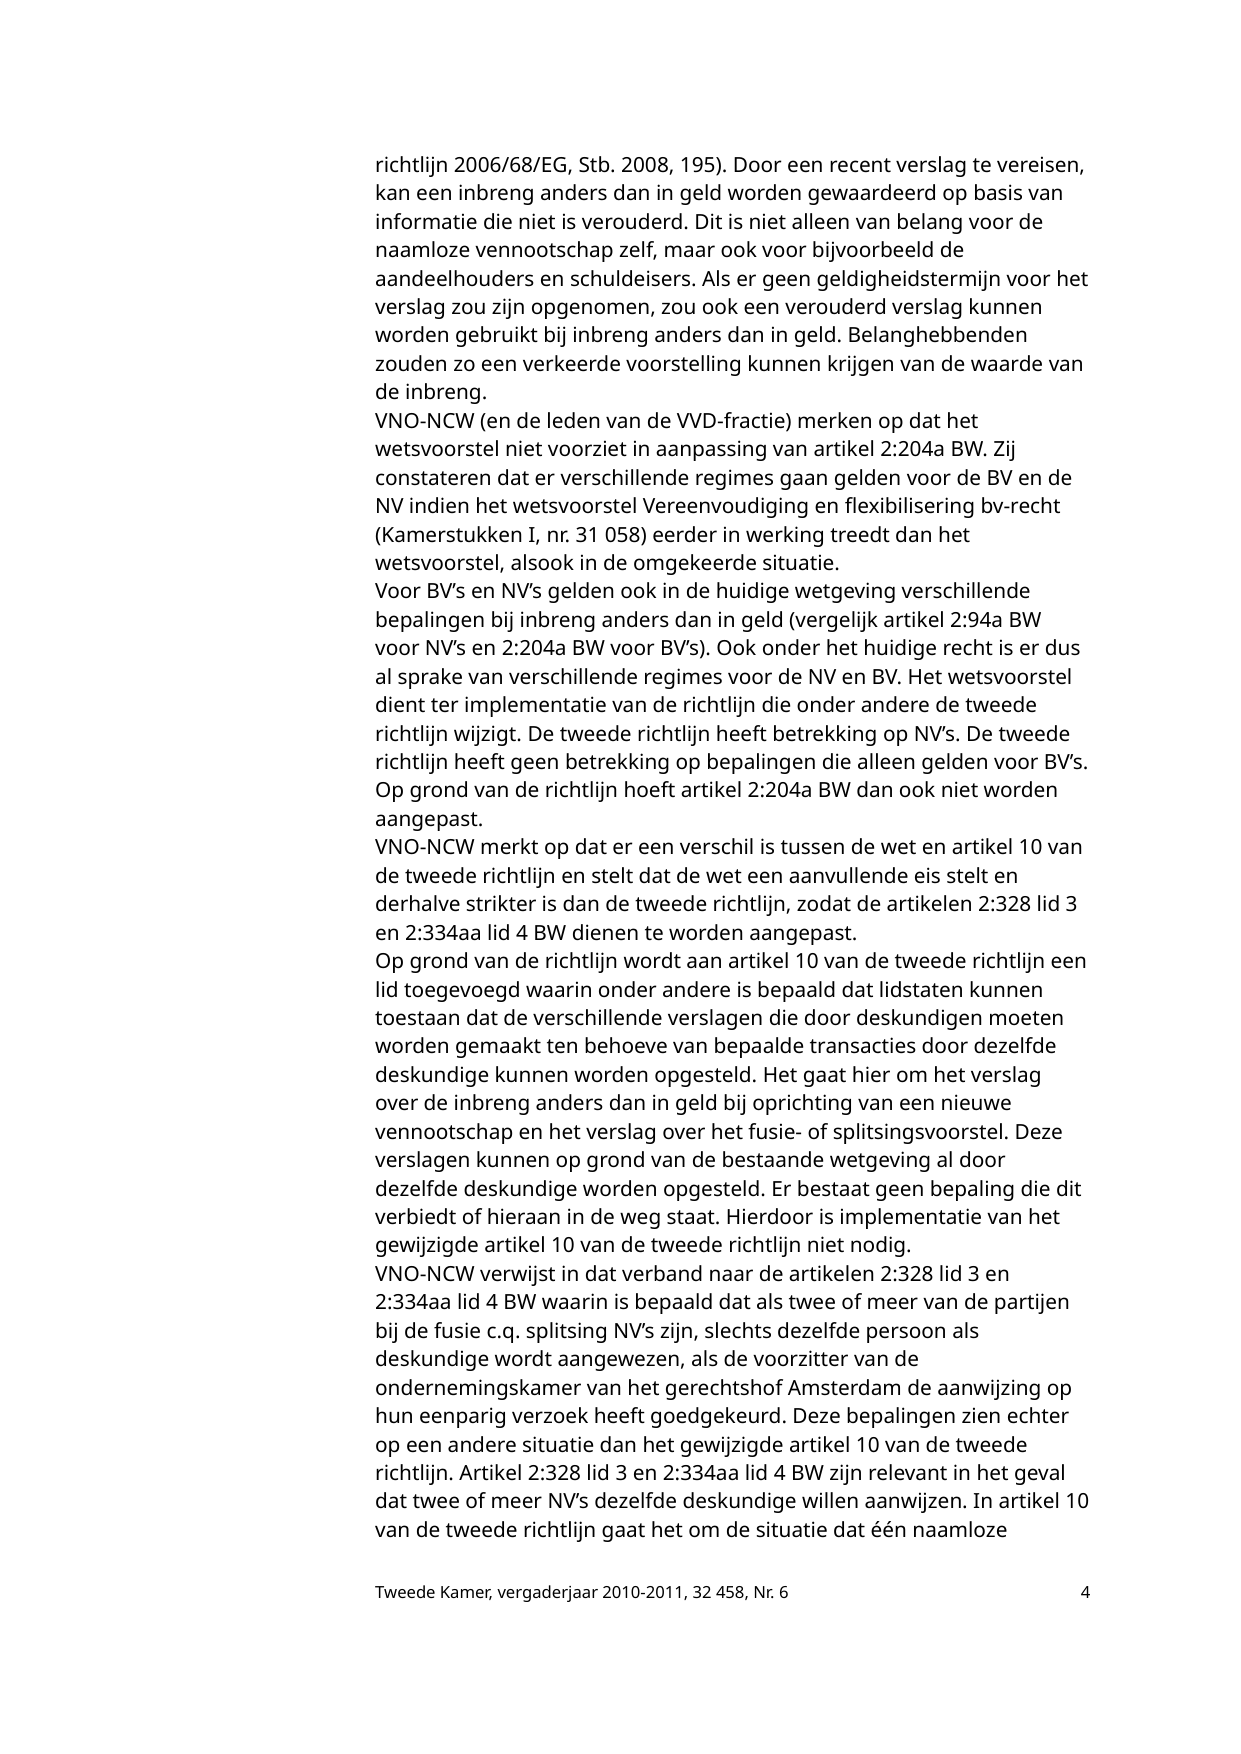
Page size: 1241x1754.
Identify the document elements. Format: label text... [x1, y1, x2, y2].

text VNO-NCW verwijst in dat verband naar de artikelen 2:328 lid 3 en 2:334aa lid 4 BW waarin is bepaald dat als twee of meer van de partijen bij de fusie c.q. splitsing NV’s zijn, slechts dezelfde persoon als deskundige wordt aangewezen, als de voorzitter van de ondernemingskamer van het gerechtshof Amsterdam de aanwijzing op hun eenparig verzoek heeft goedgekeurd. Deze bepalingen zien echter op een andere situatie dan het gewijzigde artikel 10 van de tweede richtlijn. Artikel 2:328 lid 3 en 2:334aa lid 4 BW zijn relevant in het geval dat twee of meer NV’s dezelfde deskundige willen aanwijzen. In artikel 10 van de tweede richtlijn gaat het om de situatie dat één naamloze [375, 1259, 1090, 1543]
text VNO-NCW merkt op dat er een verschil is tussen de wet en artikel 10 van de tweede richtlijn en stelt dat de wet een aanvullende eis stelt en derhalve strikter is dan de tweede richtlijn, zodat de artikelen 2:328 lid 3 en 2:334aa lid 4 BW dienen te worden aangepast. [375, 832, 1090, 946]
text richtlijn 2006/68/EG, Stb. 2008, 195). Door een recent verslag te vereisen, kan een inbreng anders dan in geld worden gewaardeerd op basis van informatie die niet is verouderd. Dit is niet alleen van belang voor de naamloze vennootschap zelf, maar ook voor bijvoorbeeld de aandeelhouders en schuldeisers. Als er geen geldigheidstermijn voor het verslag zou zijn opgenomen, zou ook een verouderd verslag kunnen worden gebruikt bij inbreng anders dan in geld. Belanghebbenden zouden zo een verkeerde voorstelling kunnen krijgen van de waarde van de inbreng. [375, 150, 1090, 406]
text VNO-NCW (en de leden van de VVD-fractie) merken op dat het wetsvoorstel niet voorziet in aanpassing van artikel 2:204a BW. Zij constateren dat er verschillende regimes gaan gelden voor de BV en de NV indien het wetsvoorstel Vereenvoudiging en flexibilisering bv-recht (Kamerstukken I, nr. 31 058) eerder in werking treedt dan het wetsvoorstel, alsook in de omgekeerde situatie. [375, 406, 1090, 577]
text Voor BV’s en NV’s gelden ook in de huidige wetgeving verschillende bepalingen bij inbreng anders dan in geld (vergelijk artikel 2:94a BW voor NV’s en 2:204a BW voor BV’s). Ook onder het huidige recht is er dus al sprake van verschillende regimes voor de NV en BV. Het wetsvoorstel dient ter implementatie van de richtlijn die onder andere de tweede richtlijn wijzigt. De tweede richtlijn heeft betrekking op NV’s. De tweede richtlijn heeft geen betrekking op bepalingen die alleen gelden voor BV’s. Op grond van de richtlijn hoeft artikel 2:204a BW dan ook niet worden aangepast. [375, 577, 1090, 832]
text Op grond van de richtlijn wordt aan artikel 10 van de tweede richtlijn een lid toegevoegd waarin onder andere is bepaald dat lidstaten kunnen toestaan dat de verschillende verslagen die door deskundigen moeten worden gemaakt ten behoeve van bepaalde transacties door dezelfde deskundige kunnen worden opgesteld. Het gaat hier om het verslag over de inbreng anders dan in geld bij oprichting van een nieuwe vennootschap en het verslag over het fusie- of splitsingsvoorstel. Deze verslagen kunnen op grond van de bestaande wetgeving al door dezelfde deskundige worden opgesteld. Er bestaat geen bepaling die dit verbiedt of hieraan in de weg staat. Hierdoor is implementatie van het gewijzigde artikel 10 van de tweede richtlijn niet nodig. [375, 946, 1090, 1259]
